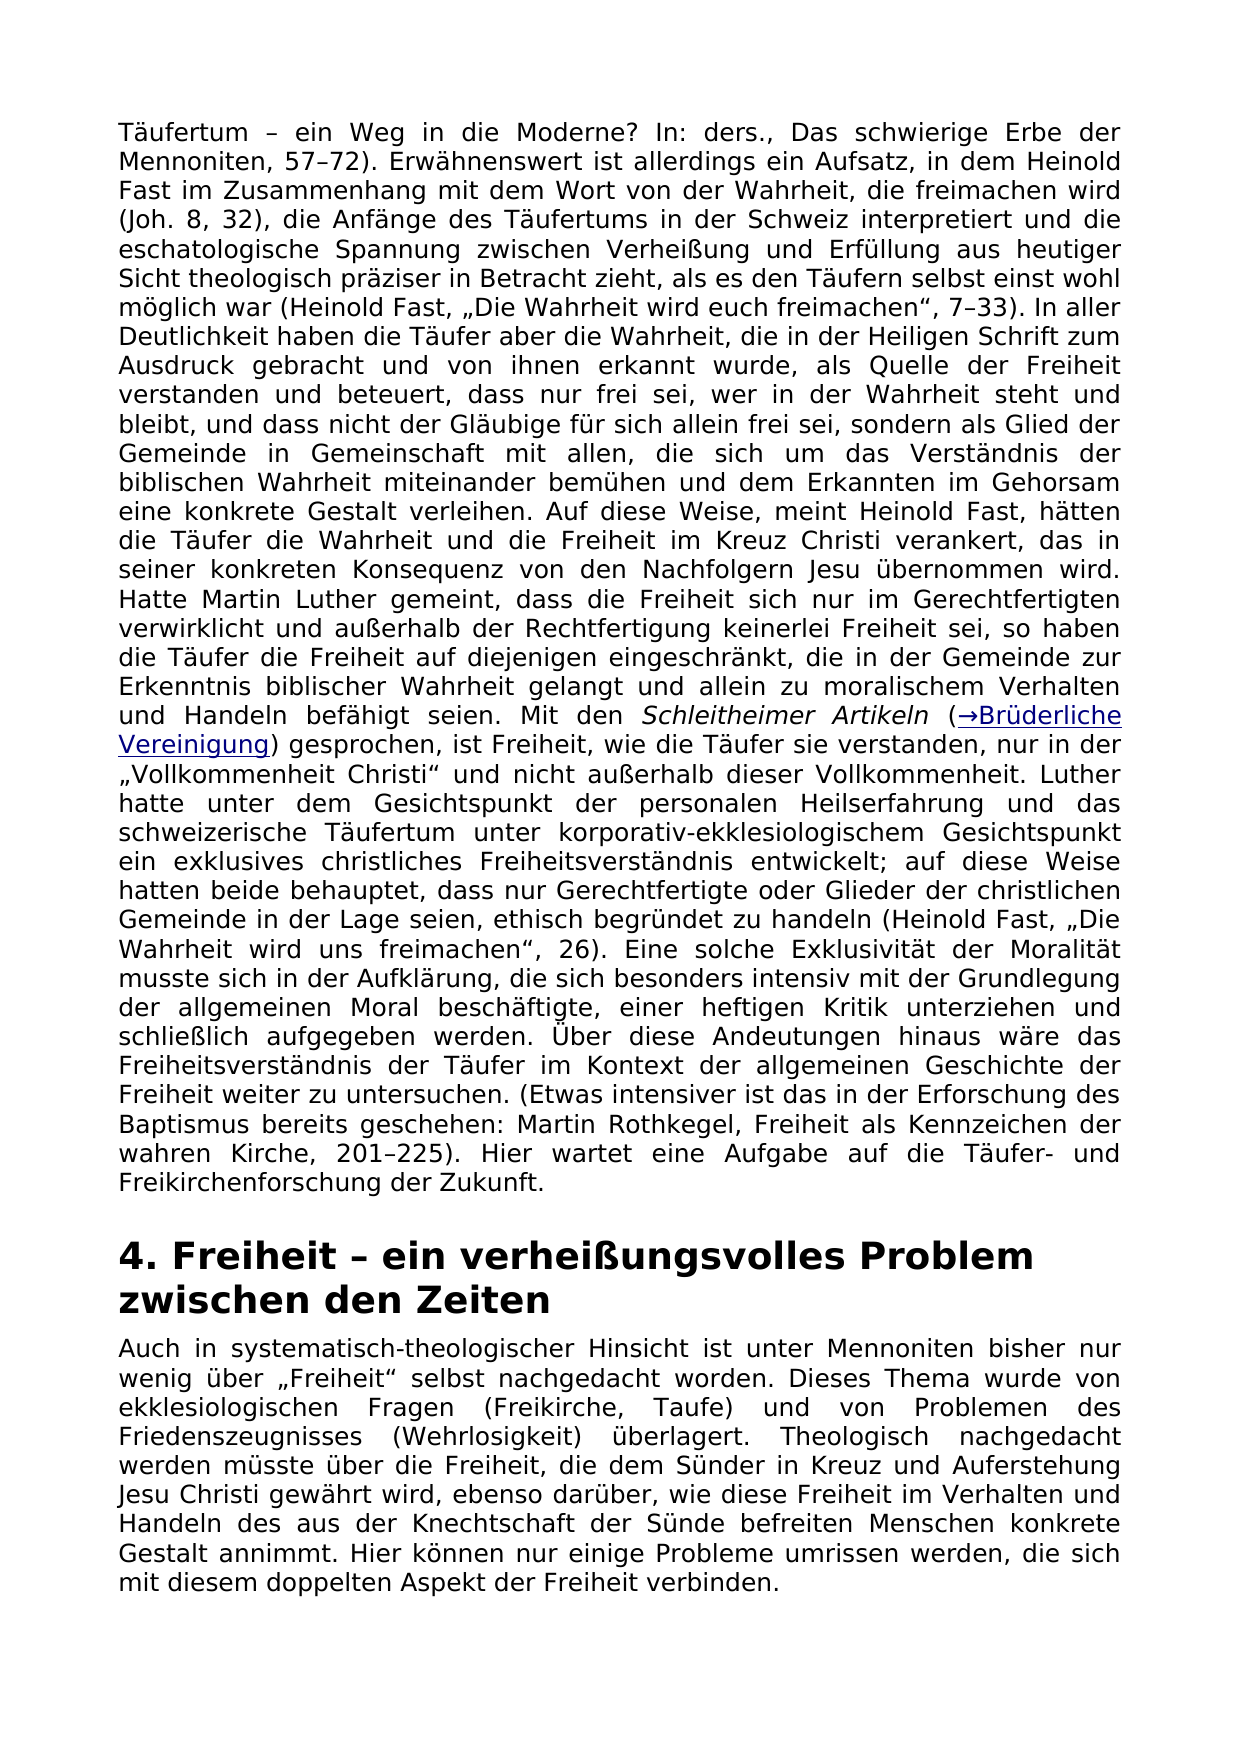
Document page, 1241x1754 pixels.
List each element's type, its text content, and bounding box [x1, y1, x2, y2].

subtitle 4. Freiheit – ein verheißungsvolles Problem zwischen den Zeiten [118, 1235, 1122, 1322]
text Täufertum – ein Weg in die Moderne? In: ders., Das schwierige Erbe der Mennoniten, 57–72). Erwähnenswert ist allerdings ein Aufsatz, in dem Heinold Fast im Zusammenhang mit dem Wort von der Wahrheit, die freimachen wird (Joh. 8, 32), die Anfänge des Täufertums in der Schweiz interpretiert und die eschatologische Spannung zwischen Verheißung und Erfüllung aus heutiger Sicht theologisch präziser in Betracht zieht, als es den Täufern selbst einst wohl möglich war (Heinold Fast, „Die Wahrheit wird euch freimachen“, 7–33). In aller Deutlichkeit haben die Täufer aber die Wahrheit, die in der Heiligen Schrift zum Ausdruck gebracht und von ihnen erkannt wurde, als Quelle der Freiheit verstanden und beteuert, dass nur frei sei, wer in der Wahrheit steht und bleibt, und dass nicht der Gläubige für sich allein frei sei, sondern als Glied der Gemeinde in Gemeinschaft mit allen, die sich um das Verständnis der biblischen Wahrheit miteinander bemühen und dem Erkannten im Gehorsam eine konkrete Gestalt verleihen. Auf diese Weise, meint Heinold Fast, hätten die Täufer die Wahrheit und die Freiheit im Kreuz Christi verankert, das in seiner konkreten Konsequenz von den Nachfolgern Jesu übernommen wird. Hatte Martin Luther gemeint, dass die Freiheit sich nur im Gerechtfertigten verwirklicht und außerhalb der Rechtfertigung keinerlei Freiheit sei, so haben die Täufer die Freiheit auf diejenigen eingeschränkt, die in der Gemeinde zur Erkenntnis biblischer Wahrheit gelangt und allein zu moralischem Verhalten und Handeln befähigt seien. Mit den Schleitheimer Artikeln (→Brüderliche Vereinigung) gesprochen, ist Freiheit, wie die Täufer sie verstanden, nur in der „Vollkommenheit Christi“ und nicht außerhalb dieser Vollkommenheit. Luther hatte unter dem Gesichtspunkt der personalen Heilserfahrung und das schweizerische Täufertum unter korporativ-ekklesiologischem Gesichtspunkt ein exklusives christliches Freiheitsverständnis entwickelt; auf diese Weise hatten beide behauptet, dass nur Gerechtfertigte oder Glieder der christlichen Gemeinde in der Lage seien, ethisch begründet zu handeln (Heinold Fast, „Die Wahrheit wird uns freimachen“, 26). Eine solche Exklusivität der Moralität musste sich in der Aufklärung, die sich besonders intensiv mit der Grundlegung der allgemeinen Moral beschäftigte, einer heftigen Kritik unterziehen und schließlich aufgegeben werden. Über diese Andeutungen hinaus wäre das Freiheitsverständnis der Täufer im Kontext der allgemeinen Geschichte der Freiheit weiter zu untersuchen. (Etwas intensiver ist das in der Erforschung des Baptismus bereits geschehen: Martin Rothkegel, Freiheit als Kennzeichen der wahren Kirche, 201–225). Hier wartet eine Aufgabe auf die Täufer- und Freikirchenforschung der Zukunft. [118, 118, 1122, 1197]
text Auch in systematisch-theologischer Hinsicht ist unter Mennoniten bisher nur wenig über „Freiheit“ selbst nachgedacht worden. Dieses Thema wurde von ekklesiologischen Fragen (Freikirche, Taufe) und von Problemen des Friedenszeugnisses (Wehrlosigkeit) überlagert. Theologisch nachgedacht werden müsste über die Freiheit, die dem Sünder in Kreuz und Auferstehung Jesu Christi gewährt wird, ebenso darüber, wie diese Freiheit im Verhalten und Handeln des aus der Knechtschaft der Sünde befreiten Menschen konkrete Gestalt annimmt. Hier können nur einige Probleme umrissen werden, die sich mit diesem doppelten Aspekt der Freiheit verbinden. [118, 1334, 1122, 1597]
